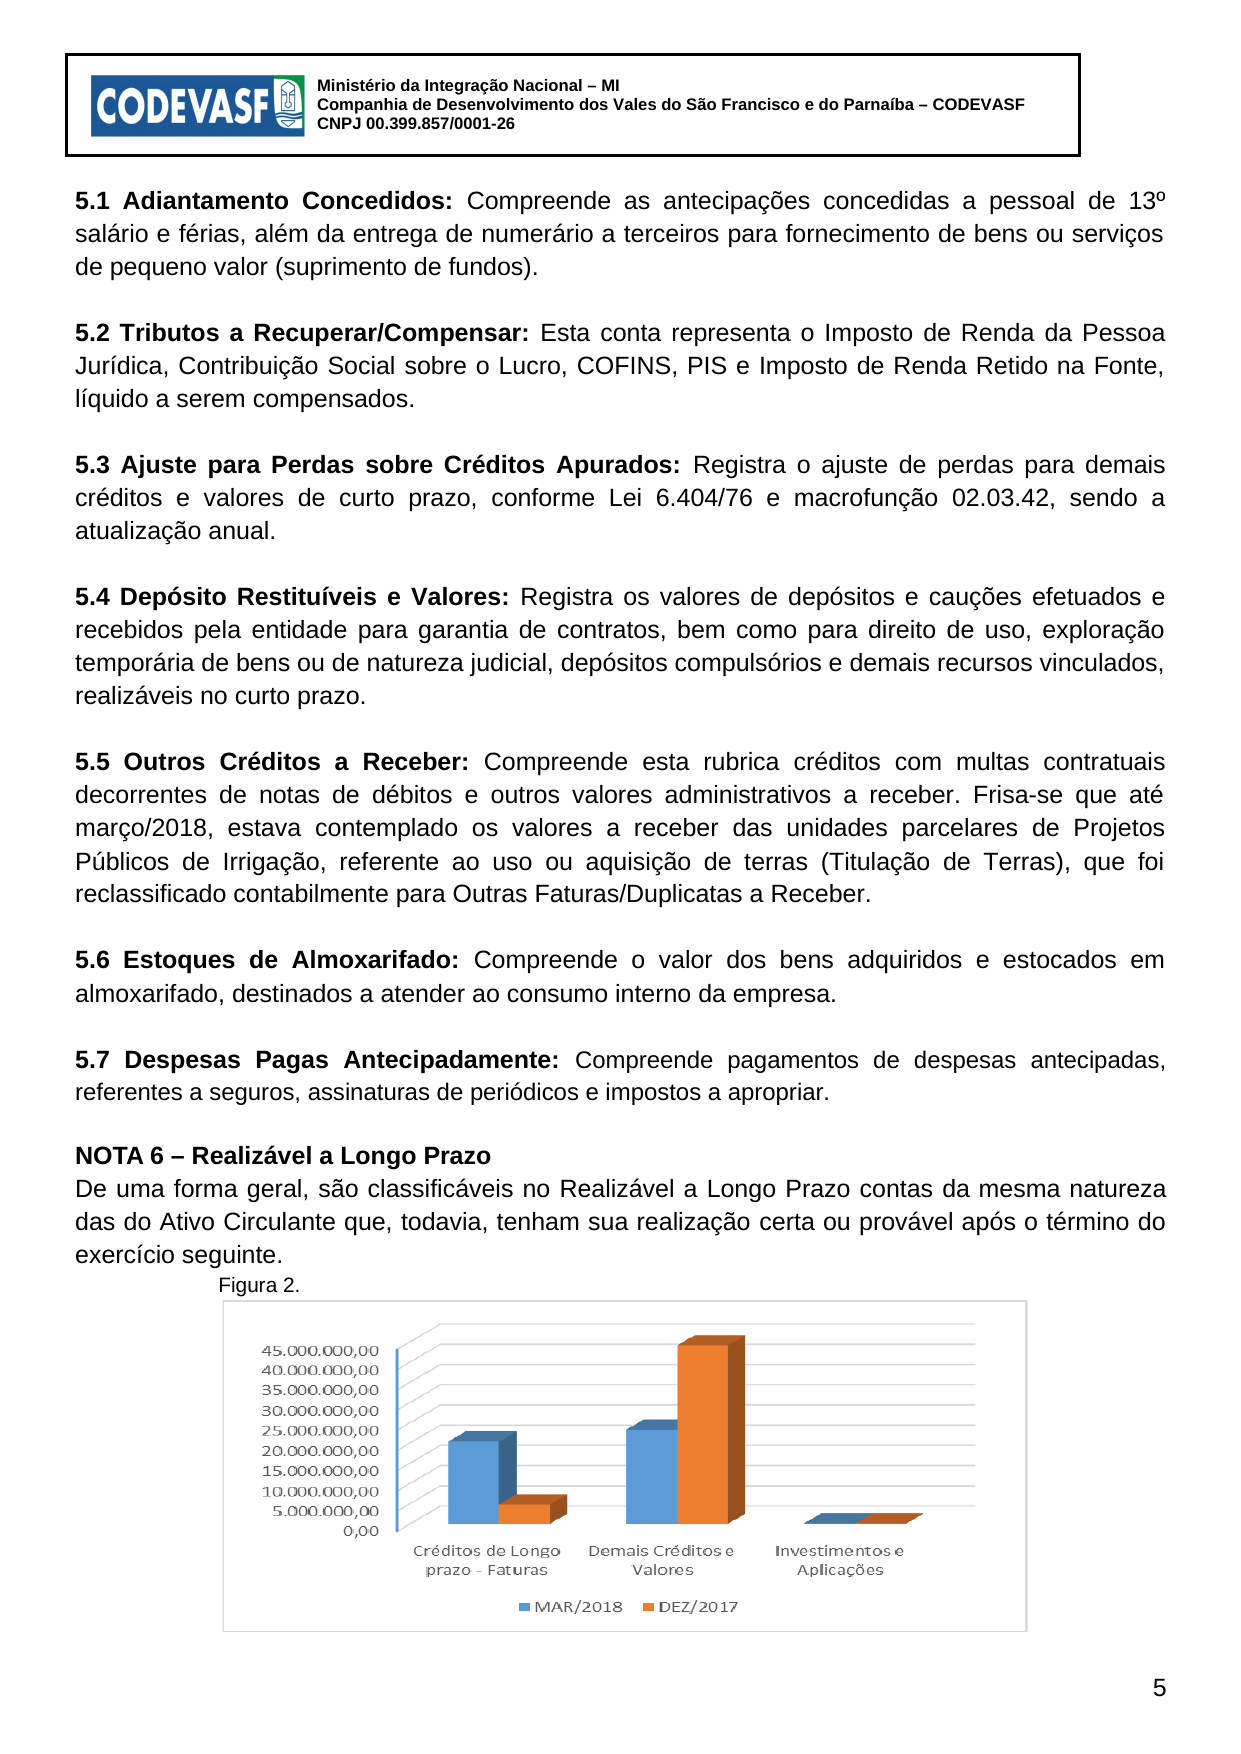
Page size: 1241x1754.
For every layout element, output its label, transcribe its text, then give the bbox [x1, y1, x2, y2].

text 5.1 Adiantamento Concedidos: Compreende as antecipações concedidas a pessoal de 13º salário e férias, além da entrega de numerário a terceiros para fornecimento de bens ou serviços de pequeno valor (suprimento de fundos). [75, 186, 1167, 281]
text 5.3 Ajuste para Perdas sobre Créditos Apurados: Registra o ajuste de perdas para demais créditos e valores de curto prazo, conforme Lei 6.404/76 e macrofunção 02.03.42, sendo a atualização anual. [75, 450, 1167, 545]
text De uma forma geral, são classificáveis no Realizável a Longo Prazo contas da mesma natureza das do Ativo Circulante que, todavia, tenham sua realização certa ou provável após o término do exercício seguinte. [75, 1174, 1167, 1268]
text 5.2 Tributos a Recuperar/Compensar: Esta conta representa o Imposto de Renda da Pessoa Jurídica, Contribuição Social sobre o Lucro, COFINS, PIS e Imposto de Renda Retido na Fonte, líquido a serem compensados. [75, 318, 1167, 413]
text 5.7 Despesas Pagas Antecipadamente: Compreende pagamentos de despesas antecipadas, referentes a seguros, assinaturas de periódicos e impostos a apropriar. [75, 1044, 1167, 1105]
picture [222, 1300, 1028, 1632]
subtitle NOTA 6 – Realizável a Longo Prazo [75, 1141, 1167, 1169]
picture [85, 69, 311, 145]
text 5.5 Outros Créditos a Receber: Compreende esta rubrica créditos com multas contratuais decorrentes de notas de débitos e outros valores administrativos a receber. Frisa-se que até março/2018, estava contemplado os valores a receber das unidades parcelares de Projetos Públicos de Irrigação, referente ao uso ou aquisição de terras (Titulação de Terras), que foi reclassificado contabilmente para Outras Faturas/Duplicatas a Receber. [75, 747, 1167, 908]
text 5.6 Estoques de Almoxarifado: Compreende o valor dos bens adquiridos e estocados em almoxarifado, destinados a atender ao consumo interno da empresa. [75, 946, 1167, 1007]
text 5.4 Depósito Restituíveis e Valores: Registra os valores de depósitos e cauções efetuados e recebidos pela entidade para garantia de contratos, bem como para direito de uso, exploração temporária de bens ou de natureza judicial, depósitos compulsórios e demais recursos vinculados, realizáveis no curto prazo. [75, 582, 1167, 710]
text Figura 2. [75, 1273, 1167, 1297]
